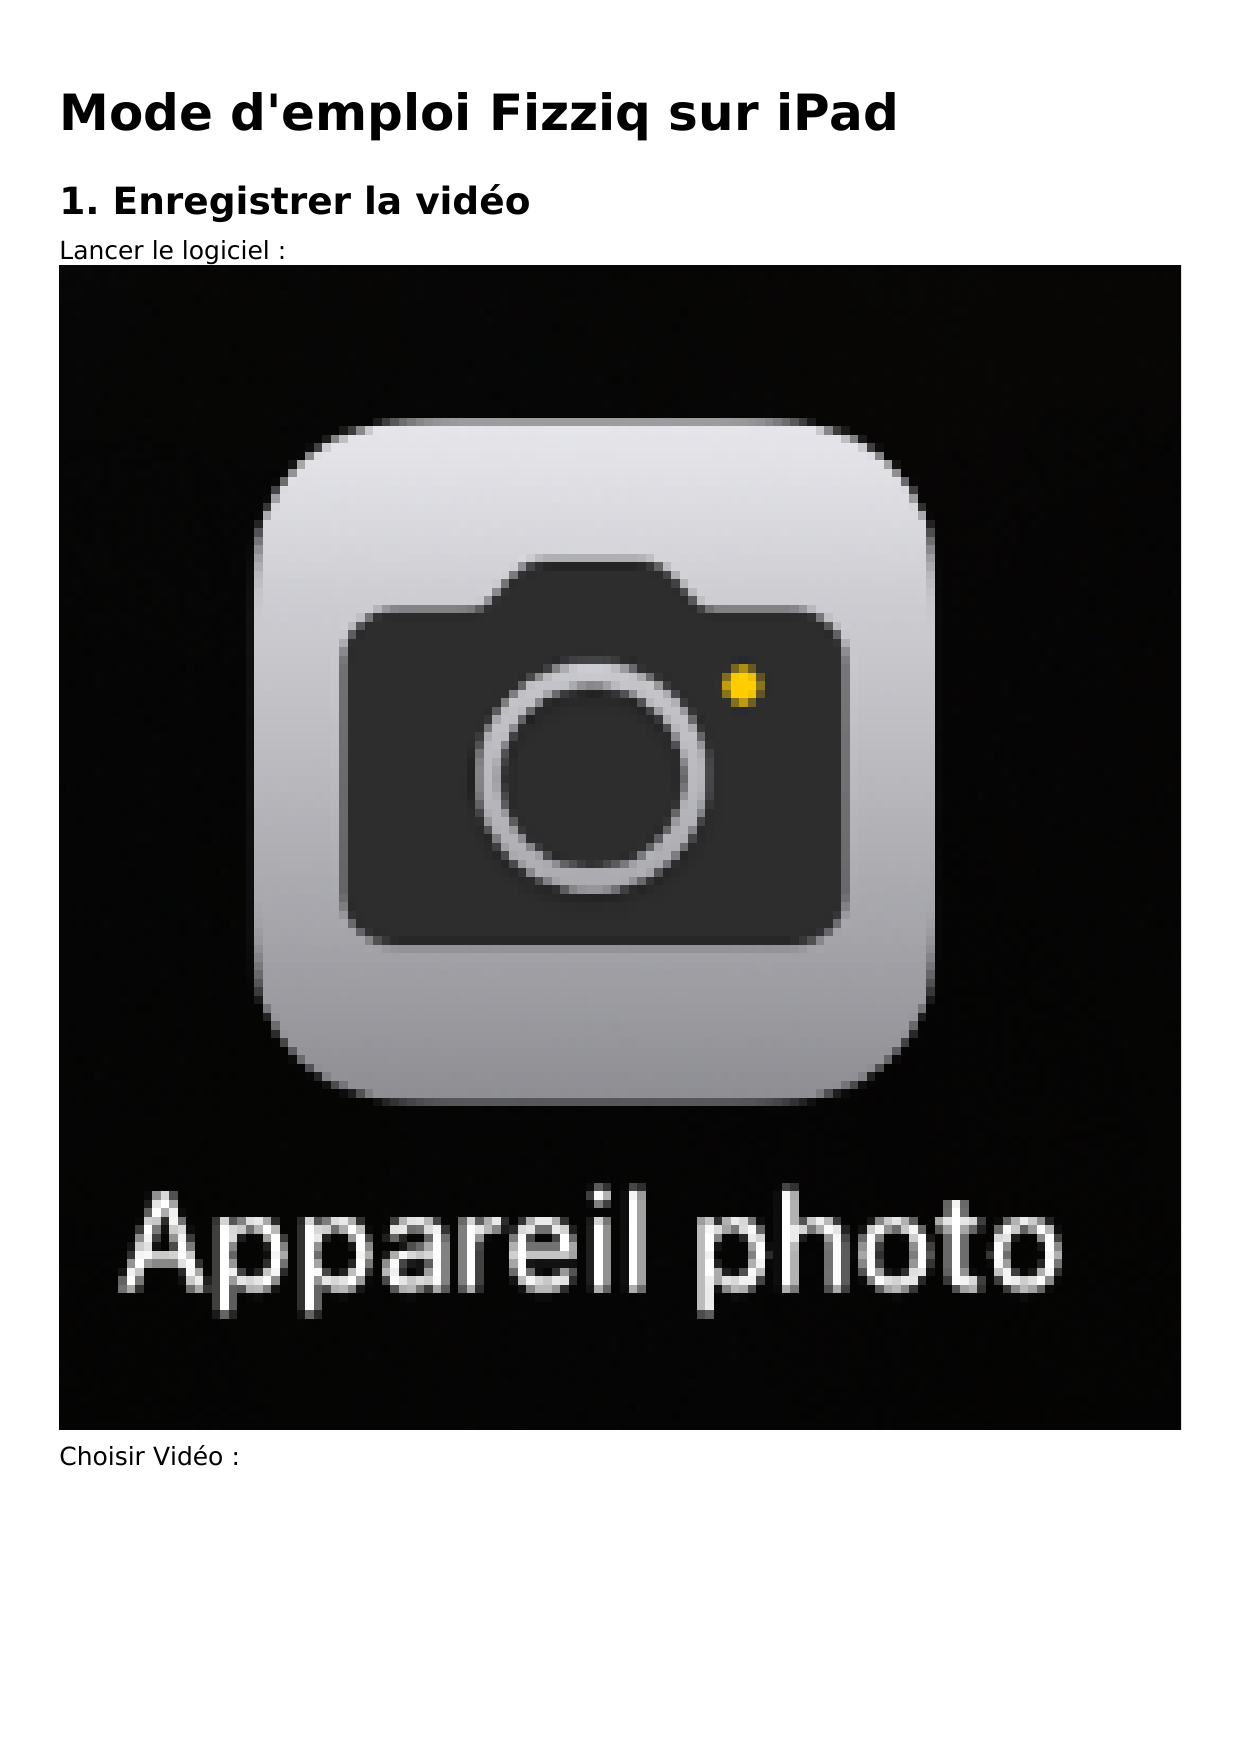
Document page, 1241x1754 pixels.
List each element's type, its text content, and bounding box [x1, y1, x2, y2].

text Choisir Vidéo : [59, 1442, 1181, 1471]
text Lancer le logiciel : [59, 236, 1181, 265]
picture [59, 265, 1182, 1430]
subtitle 1. Enregistrer la vidéo [59, 180, 1181, 223]
subtitle Mode d'emploi Fizziq sur iPad [59, 84, 1181, 142]
